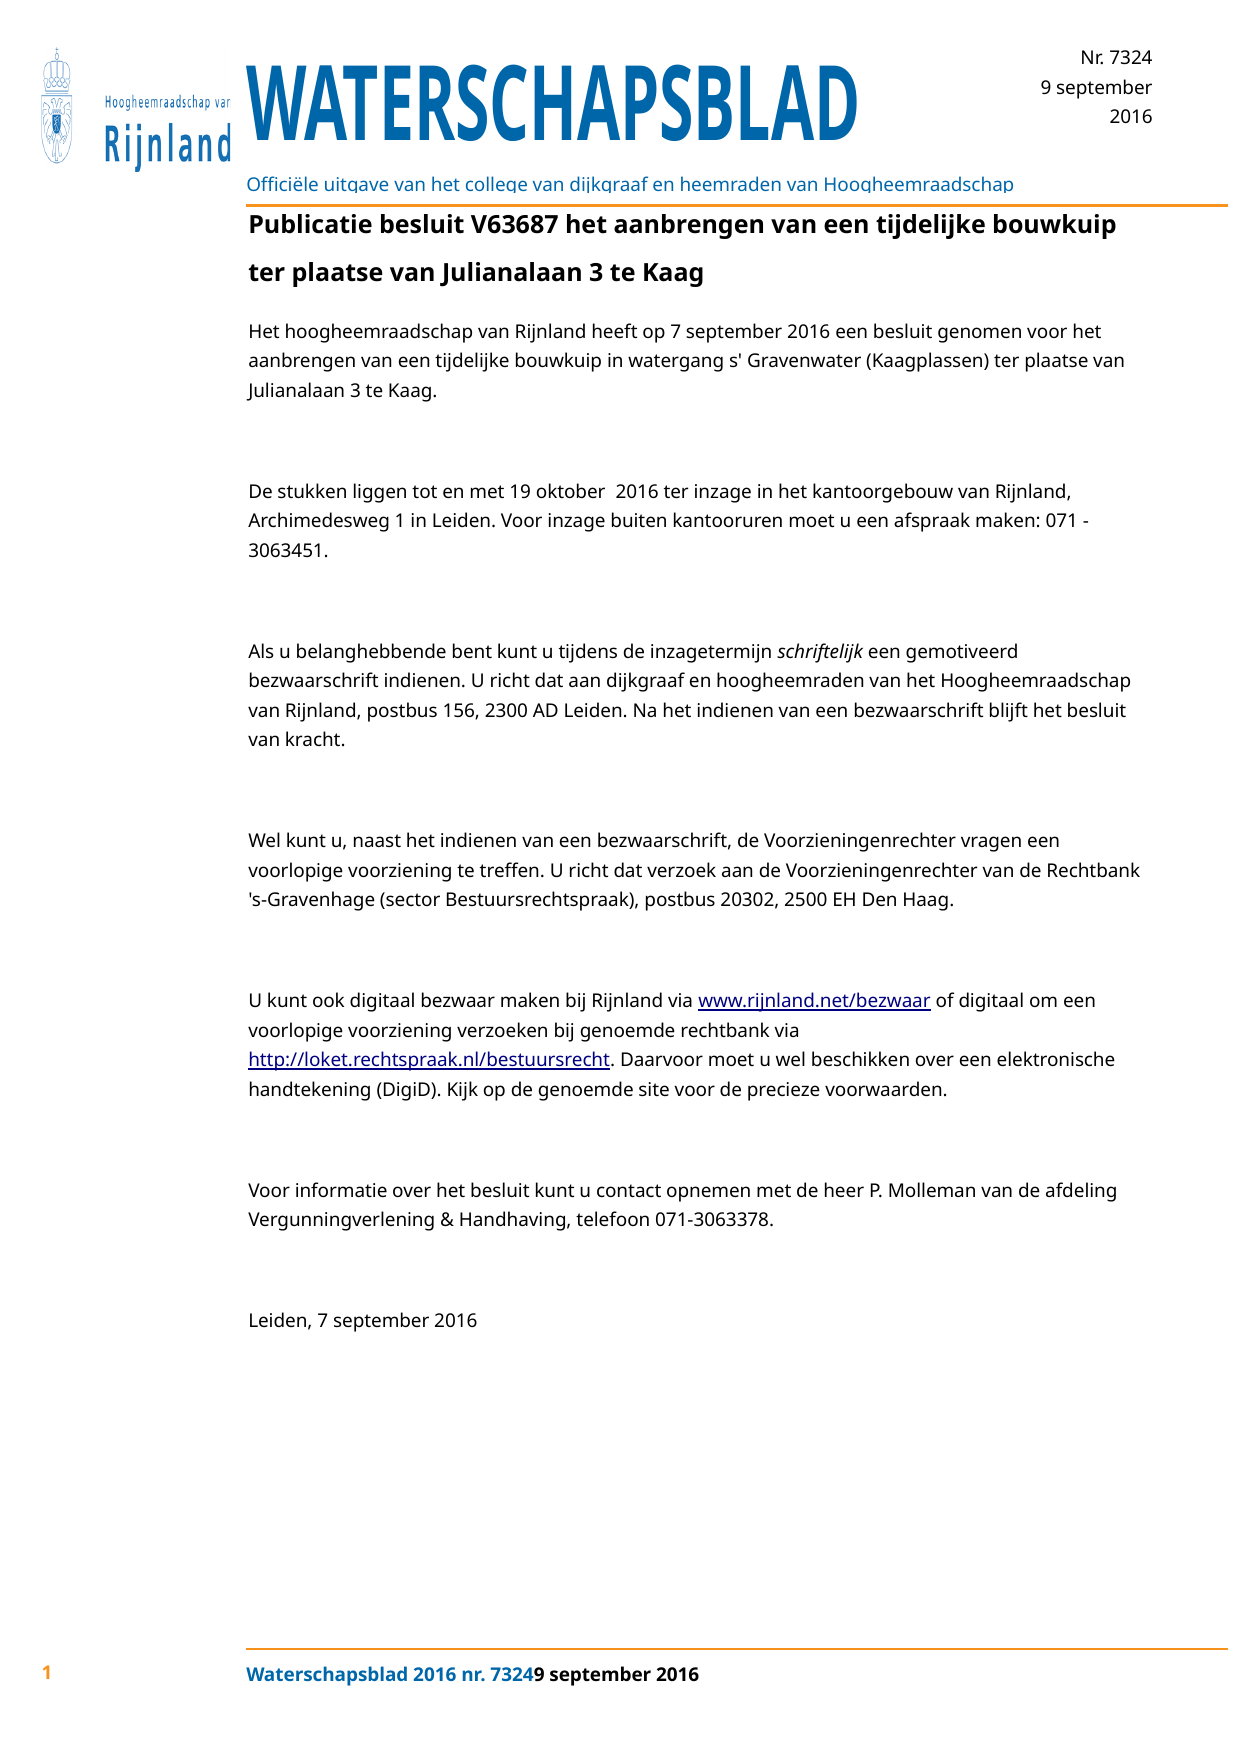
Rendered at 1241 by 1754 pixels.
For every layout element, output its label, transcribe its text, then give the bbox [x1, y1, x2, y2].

text Het hoogheemraadschap van Rijnland heeft op 7 september 2016 een besluit genomen voor het aanbrengen van een tijdelijke bouwkuip in watergang s' Gravenwater (Kaagplassen) ter plaatse van Julianalaan 3 te Kaag. [248, 318, 1152, 403]
text U kunt ook digitaal bezwaar maken bij Rijnland via www.rijnland.net/bezwaar of digitaal om een voorlopige voorziening verzoeken bij genoemde rechtbank via http://loket.rechtspraak.nl/bestuursrecht. Daarvoor moet u wel beschikken over een elektronische handtekening (DigiD). Kijk op de genoemde site voor de precieze voorwaarden. [248, 987, 1152, 1102]
text Leiden, 7 september 2016 [248, 1307, 1152, 1333]
text Als u belanghebbende bent kunt u tijdens de inzagetermijn schriftelijk een gemotiveerd bezwaarschrift indienen. U richt dat aan dijkgraaf en hoogheemraden van het Hoogheemraadschap van Rijnland, postbus 156, 2300 AD Leiden. Na het indienen van een bezwaarschrift blijft het besluit van kracht. [248, 638, 1152, 752]
text Wel kunt u, naast het indienen van een bezwaarschrift, de Voorzieningenrechter vragen een voorlopige voorziening te treffen. U richt dat verzoek aan de Voorzieningenrechter van de Rechtbank 's-Gravenhage (sector Bestuursrechtspraak), postbus 20302, 2500 EH Den Haag. [248, 827, 1152, 912]
text Voor informatie over het besluit kunt u contact opnemen met de heer P. Molleman van de afdeling Vergunningverlening & Handhaving, telefoon 071-3063378. [248, 1177, 1152, 1232]
picture [41, 47, 231, 172]
text De stukken liggen tot en met 19 oktober 2016 ter inzage in het kantoorgebouw van Rijnland, Archimedesweg 1 in Leiden. Voor inzage buiten kantooruren moet u een afspraak maken: 071 - 3063451. [248, 478, 1152, 563]
text Publicatie besluit V63687 het aanbrengen van een tijdelijke bouwkuip ter plaatse van Julianalaan 3 te Kaag [248, 207, 1152, 288]
